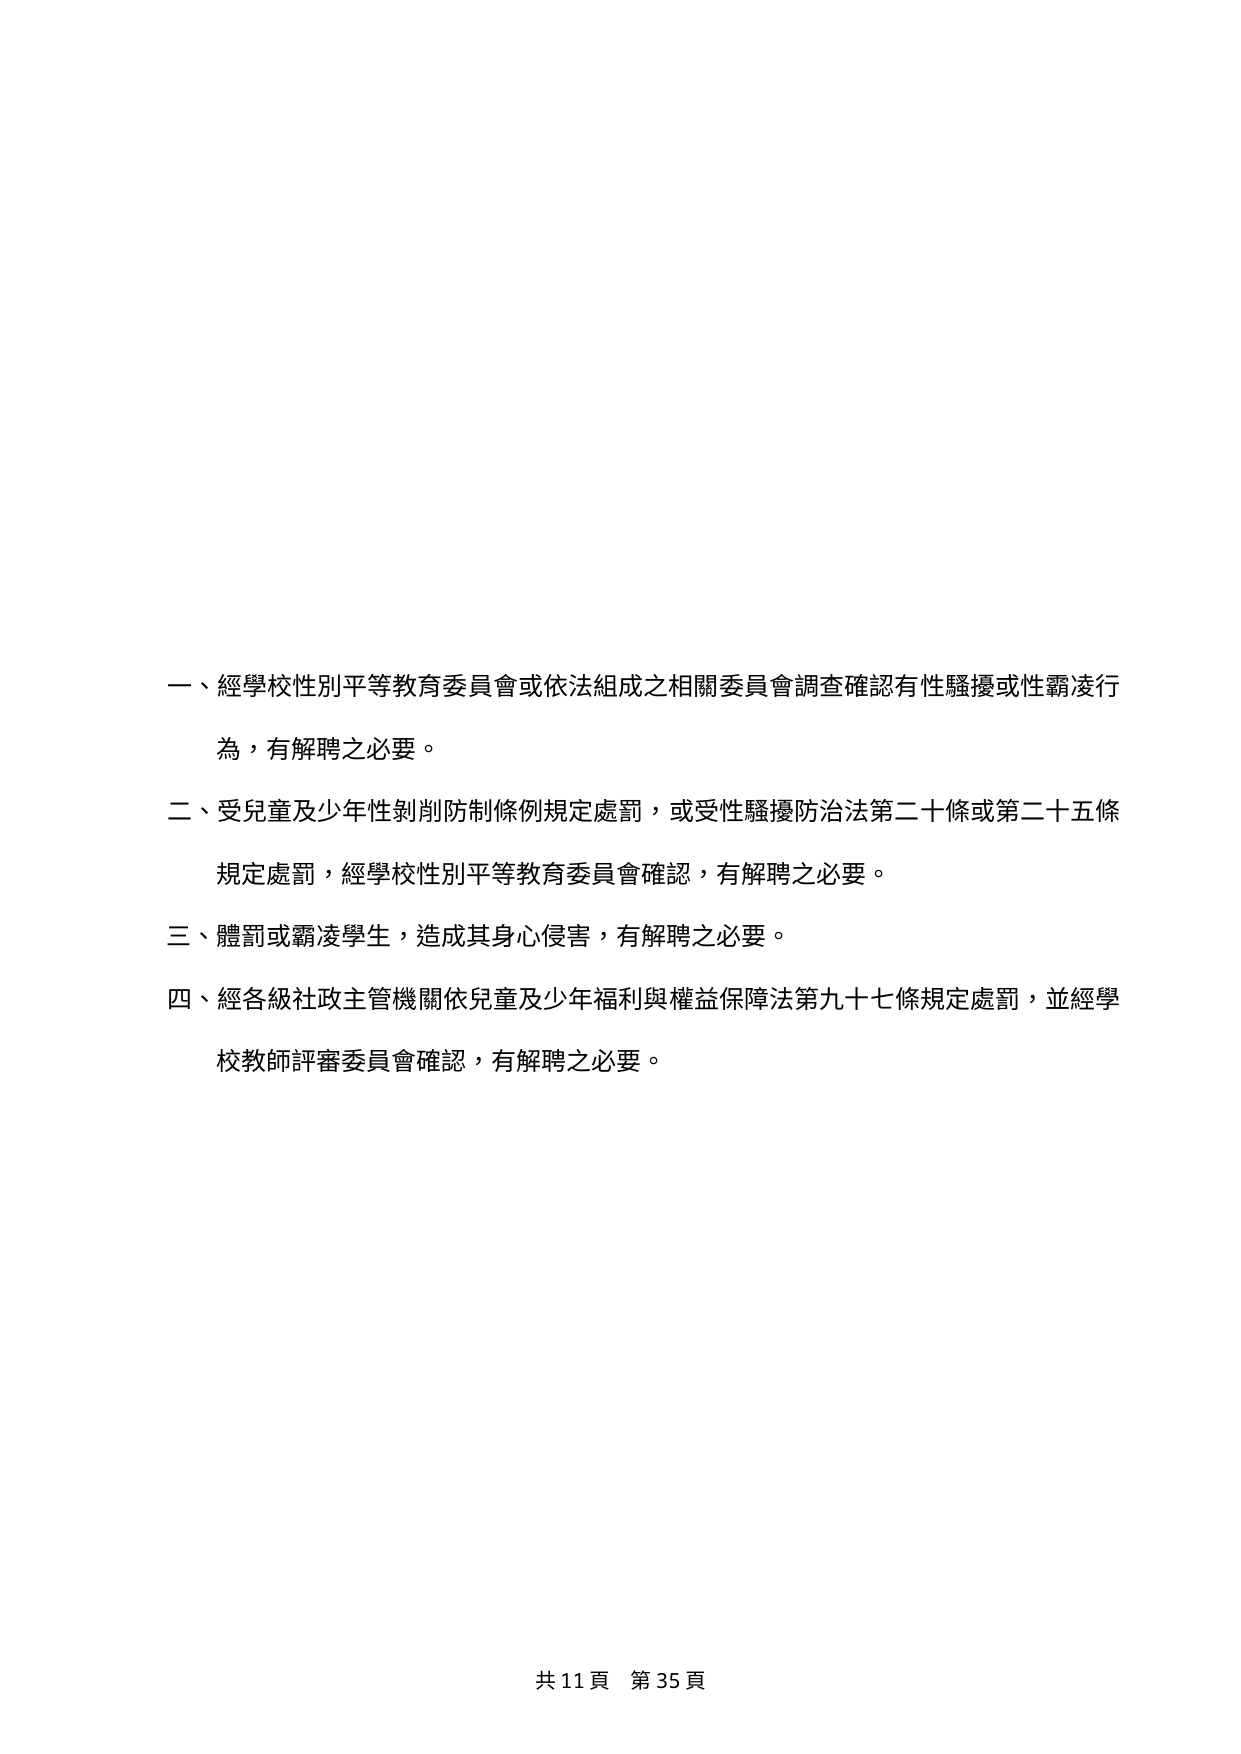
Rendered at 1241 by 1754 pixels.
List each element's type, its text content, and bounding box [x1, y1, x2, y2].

text 三、體罰或霸凌學生，造成其身心侵害，有解聘之必要。 [141, 893, 1122, 956]
text 一、經學校性別平等教育委員會或依法組成之相關委員會調查確認有性騷擾或性霸凌行為，有解聘之必要。 [141, 643, 1122, 768]
text 二、受兒童及少年性剝削防制條例規定處罰，或受性騷擾防治法第二十條或第二十五條規定處罰，經學校性別平等教育委員會確認，有解聘之必要。 [141, 768, 1122, 893]
text 四、經各級社政主管機關依兒童及少年福利與權益保障法第九十七條規定處罰，並經學校教師評審委員會確認，有解聘之必要。 [141, 956, 1122, 1081]
